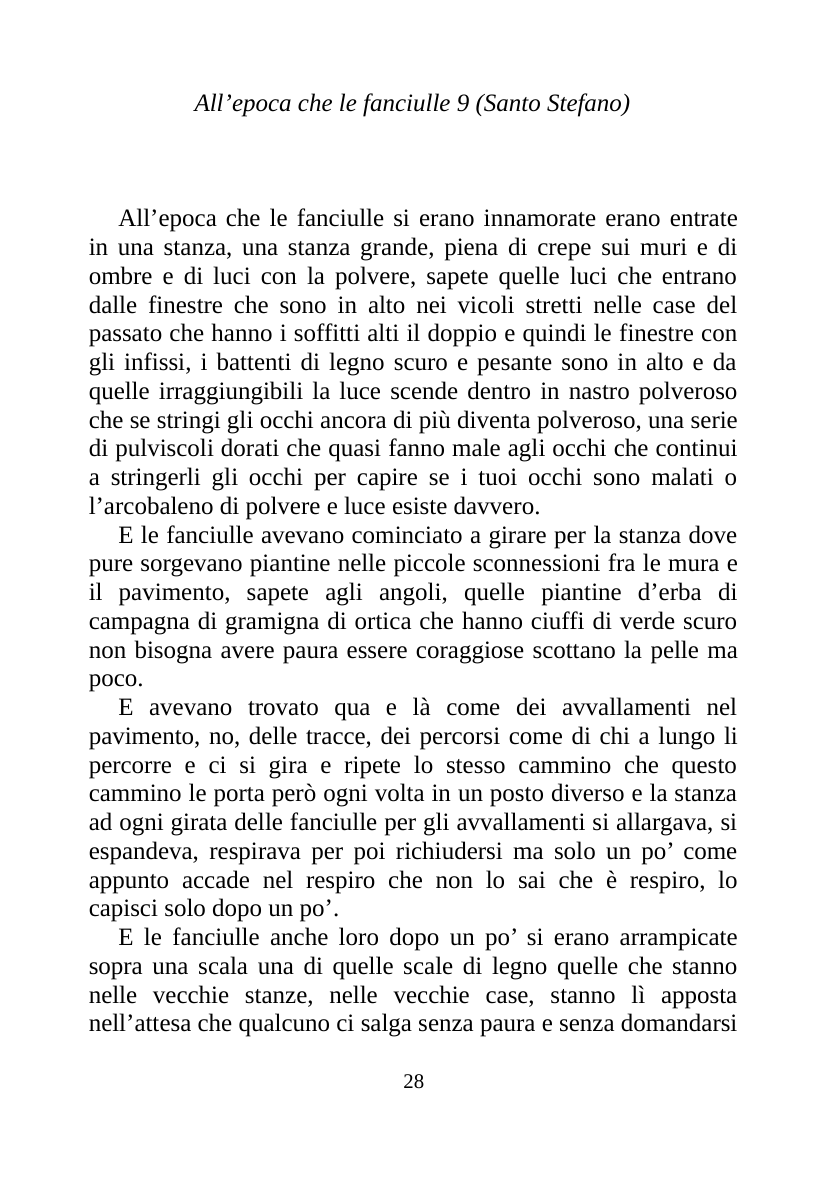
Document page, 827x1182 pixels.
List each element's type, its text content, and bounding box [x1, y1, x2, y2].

text All’epoca che le fanciulle si erano innamorate erano entrate in una stanza, una stanza grande, piena di crepe sui muri e di ombre e di luci con la polvere, sapete quelle luci che entrano dalle finestre che sono in alto nei vicoli stretti nelle case del passato che hanno i soffitti alti il doppio e quindi le finestre con gli infissi, i battenti di legno scuro e pesante sono in alto e da quelle irraggiungibili la luce scende dentro in nastro polveroso che se stringi gli occhi ancora di più diventa polveroso, una serie di pulviscoli dorati che quasi fanno male agli occhi che continui a stringerli gli occhi per capire se i tuoi occhi sono malati o l’arcobaleno di polvere e luce esiste davvero. [88, 203, 738, 520]
text E le fanciulle avevano cominciato a girare per la stanza dove pure sorgevano piantine nelle piccole sconnessioni fra le mura e il pavimento, sapete agli angoli, quelle piantine d’erba di campagna di gramigna di ortica che hanno ciuffi di verde scuro non bisogna avere paura essere coraggiose scottano la pelle ma poco. [88, 520, 738, 692]
text E le fanciulle anche loro dopo un po’ si erano arrampicate sopra una scala una di quelle scale di legno quelle che stanno nelle vecchie stanze, nelle vecchie case, stanno lì apposta nell’attesa che qualcuno ci salga senza paura e senza domandarsi [88, 922, 738, 1037]
text E avevano trovato qua e là come dei avvallamenti nel pavimento, no, delle tracce, dei percorsi come di chi a lungo li percorre e ci si gira e ripete lo stesso cammino che questo cammino le porta però ogni volta in un posto diverso e la stanza ad ogni girata delle fanciulle per gli avvallamenti si allargava, si espandeva, respirava per poi richiudersi ma solo un po’ come appunto accade nel respiro che non lo sai che è respiro, lo capisci solo dopo un po’. [88, 692, 738, 922]
subtitle All’epoca che le fanciulle 9 (Santo Stefano) [88, 88, 738, 117]
